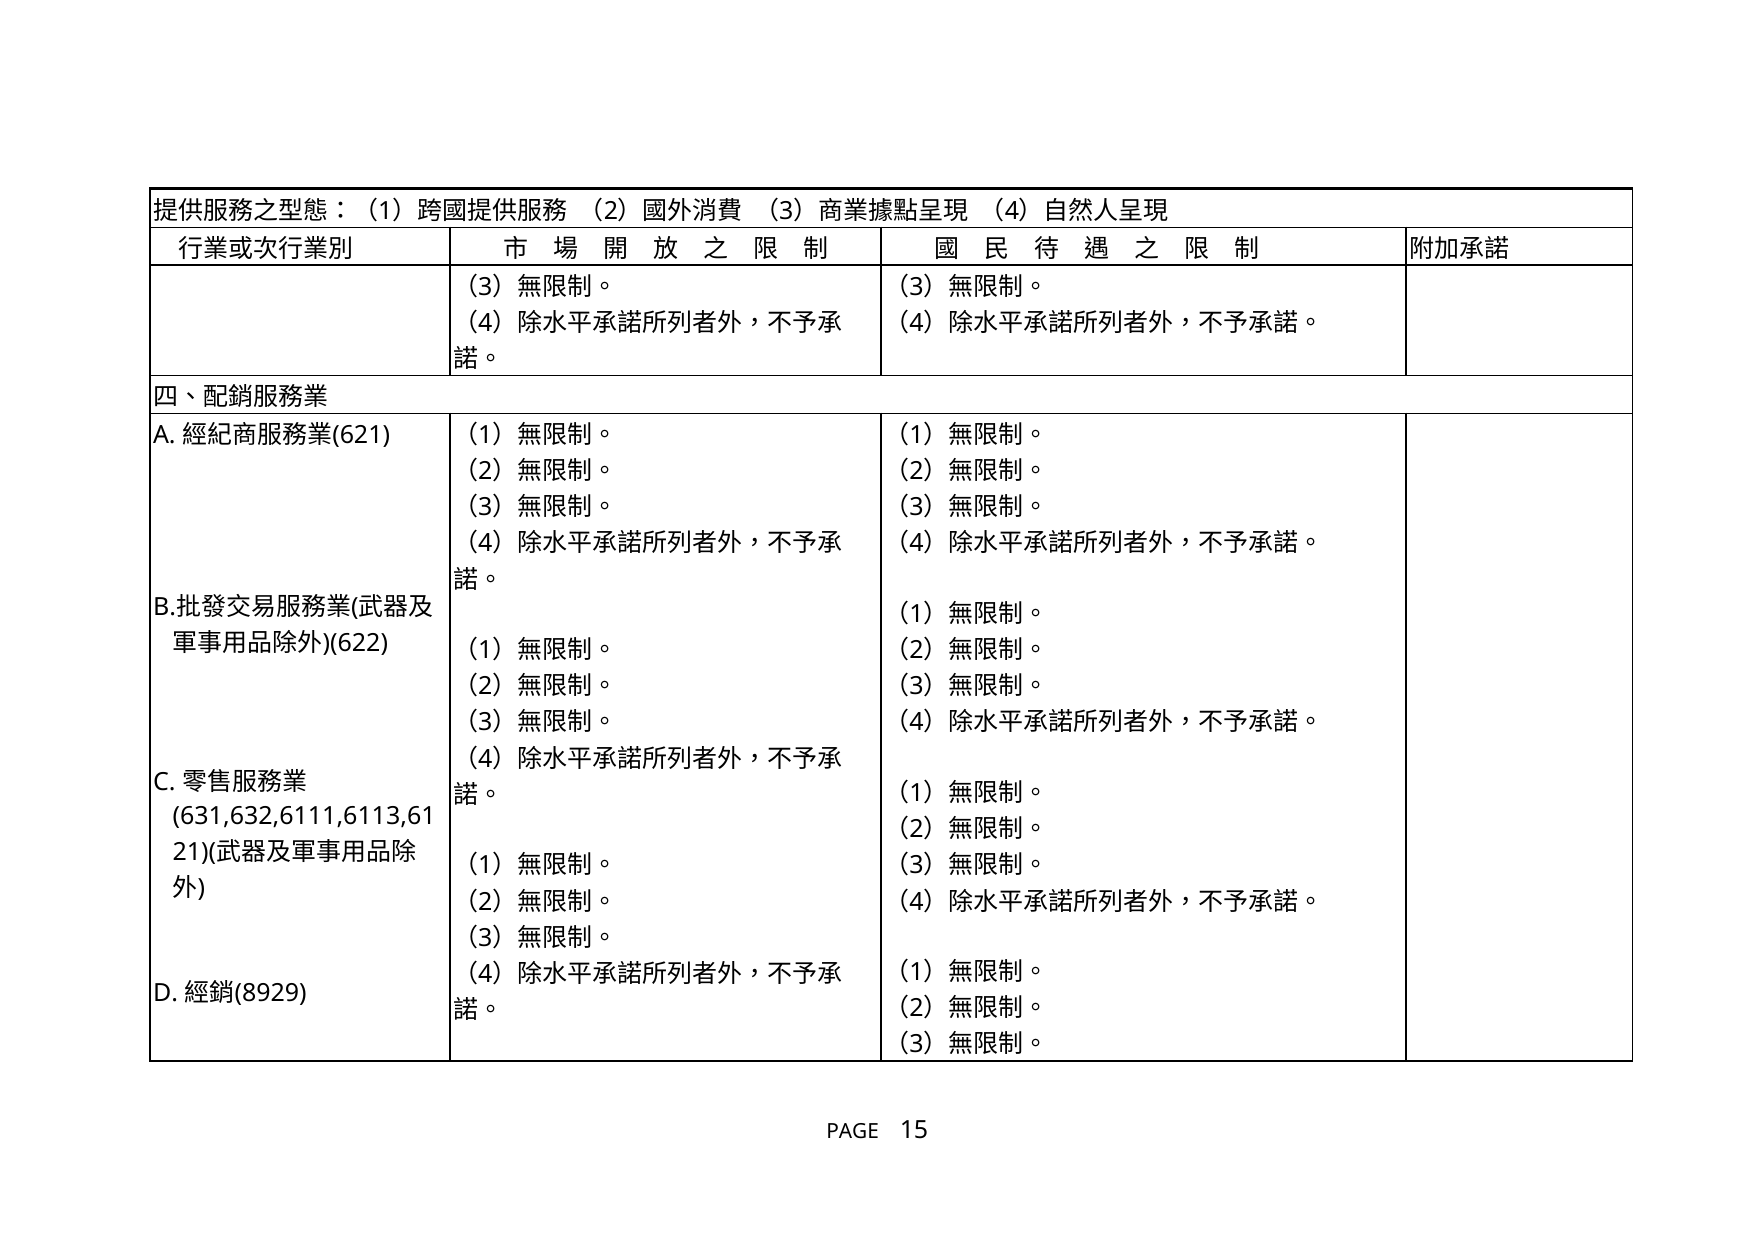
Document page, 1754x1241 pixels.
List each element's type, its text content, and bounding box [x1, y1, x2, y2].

table_cell 附加承諾 [1407, 228, 1632, 264]
table_cell [1407, 414, 1632, 1060]
table_cell A. 經紀商服務業(621) B.批發交易服務業(武器及軍事用品除外)(622) C. 零售服務業 (631,632,6111,6113,6121)(武器及軍事用品除外) D. 經銷(8929) [151, 414, 449, 1060]
table_cell （3）無限制。 （4）除水平承諾所列者外，不予承諾。 [882, 266, 1405, 375]
table_cell 國 民 待 遇 之 限 制 [882, 228, 1405, 264]
table_cell [151, 266, 449, 375]
table_cell （3）無限制。 （4）除水平承諾所列者外，不予承諾。 [451, 266, 880, 375]
table_header 提供服務之型態：（1）跨國提供服務 （2）國外消費 （3）商業據點呈現 （4）自然人呈現 [151, 190, 1632, 227]
table_cell 四、配銷服務業 [151, 376, 1632, 412]
table_cell （1）無限制。 （2）無限制。 （3）無限制。 （4）除水平承諾所列者外，不予承諾。 （1）無限制。 （2）無限制。 （3）無限制。 （4）除水平承諾所列者外，不予承諾。 （1）無限制。 （2）無限制。 （3）無限制。 （4）除水平承諾所列者外，不予承諾。 [451, 414, 880, 1060]
table_cell （1）無限制。 （2）無限制。 （3）無限制。 （4）除水平承諾所列者外，不予承諾。 （1）無限制。 （2）無限制。 （3）無限制。 （4）除水平承諾所列者外，不予承諾。 （1）無限制。 （2）無限制。 （3）無限制。 （4）除水平承諾所列者外，不予承諾。 （1）無限制。 （2）無限制。 （3）無限制。 [882, 414, 1405, 1060]
table_cell 行業或次行業別 [151, 228, 449, 264]
table_cell 市 場 開 放 之 限 制 [451, 228, 880, 264]
table_cell [1407, 266, 1632, 375]
